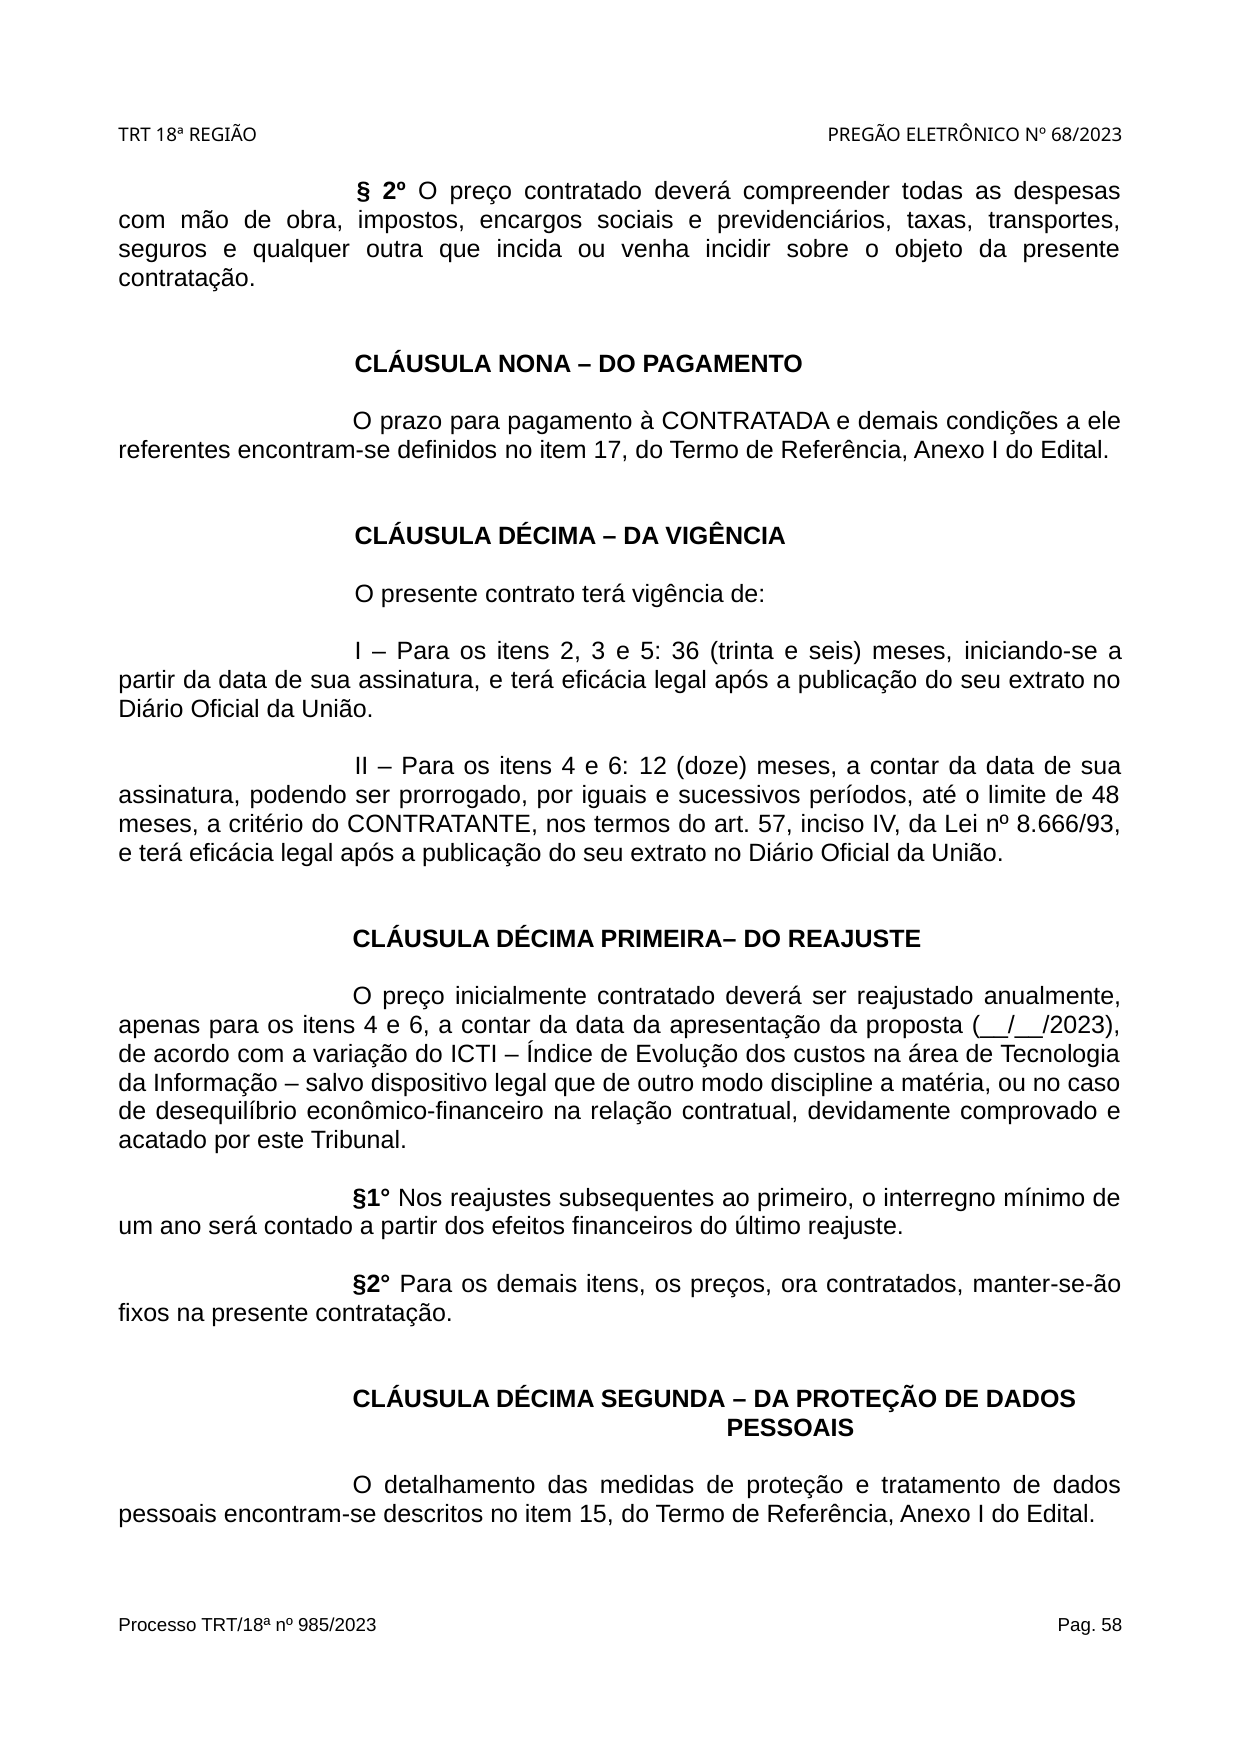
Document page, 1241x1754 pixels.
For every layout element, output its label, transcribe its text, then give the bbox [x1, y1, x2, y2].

text § 2º O preço contratado deverá compreender todas as despesas com mão de obra, impostos, encargos sociais e previdenciários, taxas, transportes, seguros e qualquer outra que incida ou venha incidir sobre o objeto da presente contratação. [118, 176, 1122, 291]
text O preço inicialmente contratado deverá ser reajustado anualmente, apenas para os itens 4 e 6, a contar da data da apresentação da proposta (__/__/2023), de acordo com a variação do ICTI – Índice de Evolução dos custos na área de Tecnologia da Informação – salvo dispositivo legal que de outro modo discipline a matéria, ou no caso de desequilíbrio econômico-financeiro na relação contratual, devidamente comprovado e acatado por este Tribunal. [118, 981, 1122, 1154]
text CLÁUSULA DÉCIMA PRIMEIRA– DO REAJUSTE [118, 924, 1122, 953]
text O prazo para pagamento à CONTRATADA e demais condições a ele referentes encontram-se definidos no item 17, do Termo de Referência, Anexo I do Edital. [118, 406, 1122, 464]
text §1° Nos reajustes subsequentes ao primeiro, o interregno mínimo de um ano será contado a partir dos efeitos financeiros do último reajuste. [118, 1183, 1122, 1240]
text PESSOAIS [726, 1413, 1122, 1441]
text CLÁUSULA NONA – DO PAGAMENTO [118, 349, 1122, 378]
text CLÁUSULA DÉCIMA SEGUNDA – DA PROTEÇÃO DE DADOS [118, 1384, 1122, 1413]
text O presente contrato terá vigência de: [118, 579, 1122, 608]
text II – Para os itens 4 e 6: 12 (doze) meses, a contar da data de sua assinatura, podendo ser prorrogado, por iguais e sucessivos períodos, até o limite de 48 meses, a critério do CONTRATANTE, nos termos do art. 57, inciso IV, da Lei nº 8.666/93, e terá eficácia legal após a publicação do seu extrato no Diário Oficial da União. [118, 751, 1122, 866]
text CLÁUSULA DÉCIMA – DA VIGÊNCIA [118, 521, 1122, 550]
text I – Para os itens 2, 3 e 5: 36 (trinta e seis) meses, iniciando-se a partir da data de sua assinatura, e terá eficácia legal após a publicação do seu extrato no Diário Oficial da União. [118, 636, 1122, 723]
text §2° Para os demais itens, os preços, ora contratados, manter-se-ão fixos na presente contratação. [118, 1269, 1122, 1326]
text O detalhamento das medidas de proteção e tratamento de dados pessoais encontram-se descritos no item 15, do Termo de Referência, Anexo I do Edital. [118, 1470, 1122, 1528]
